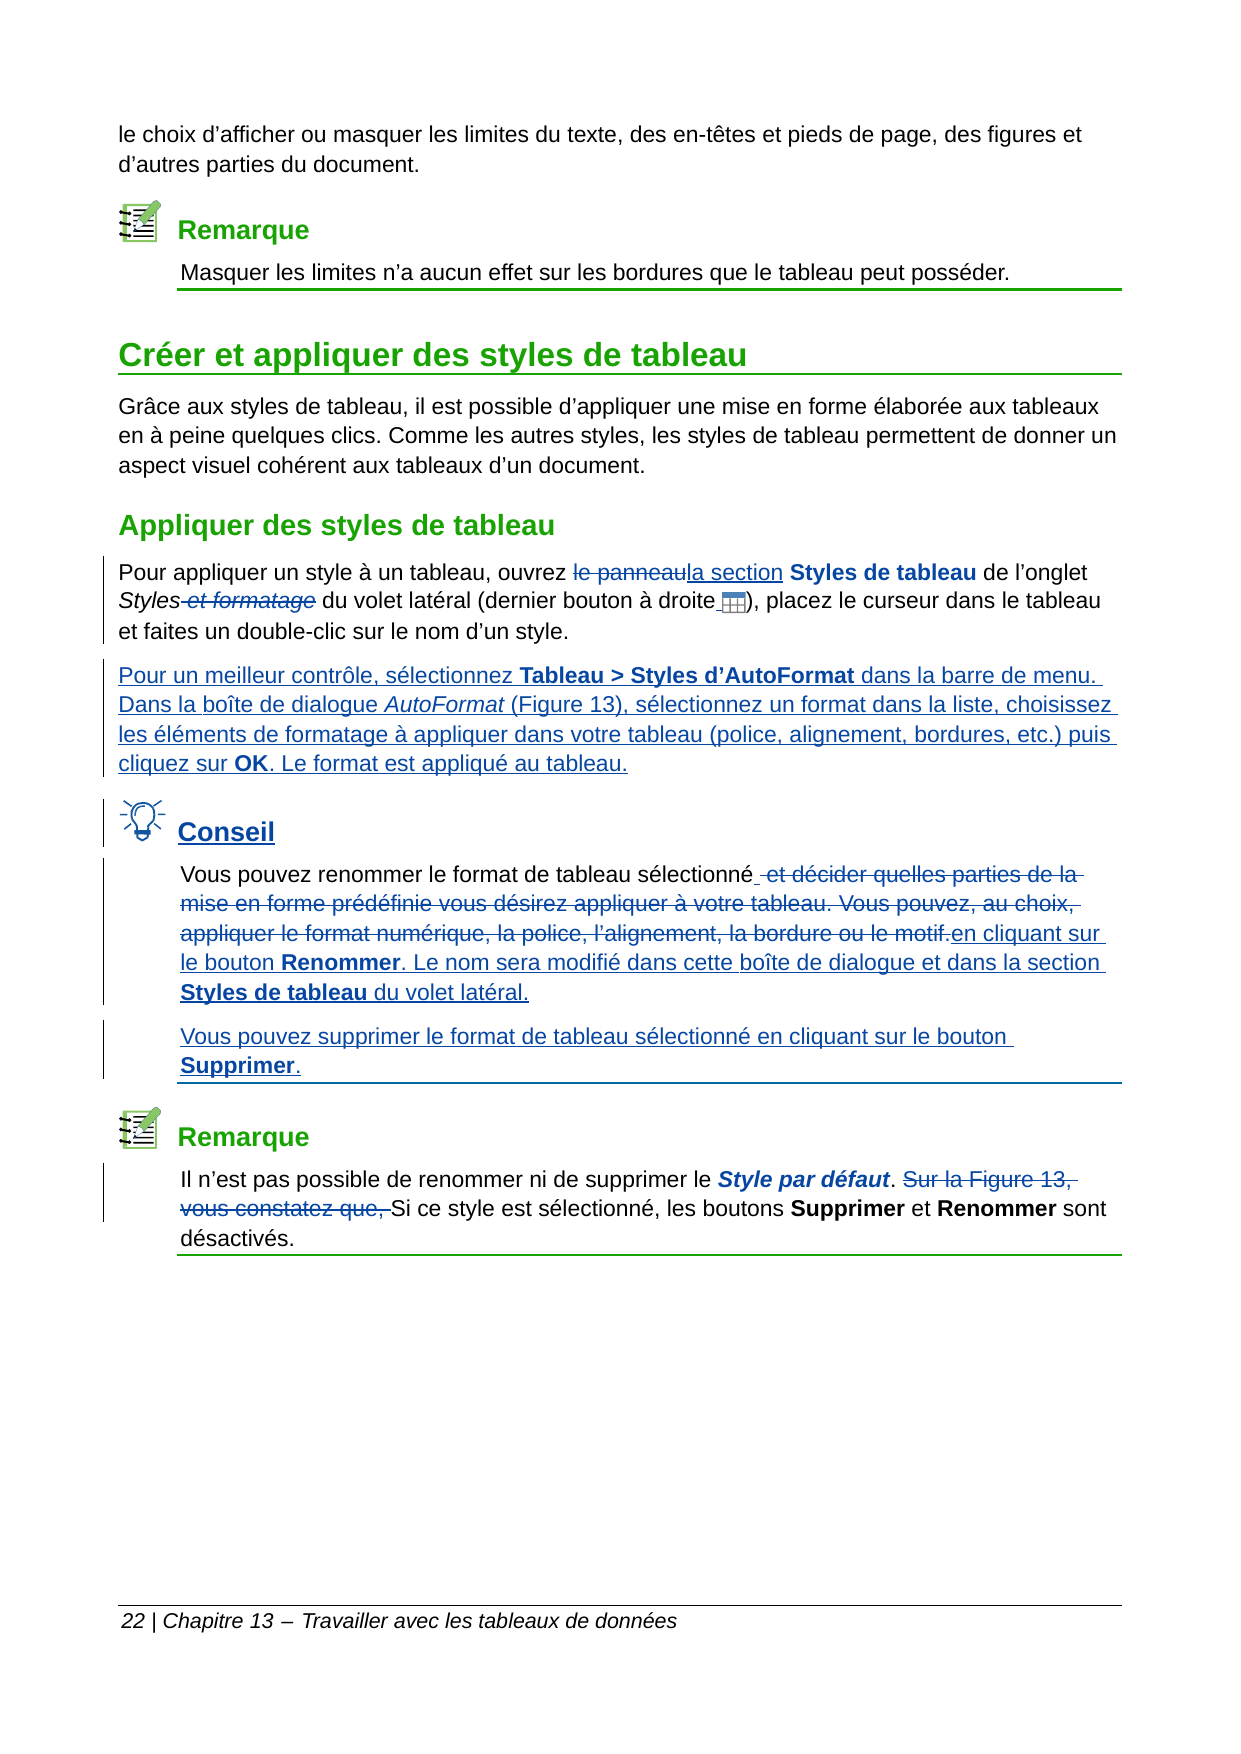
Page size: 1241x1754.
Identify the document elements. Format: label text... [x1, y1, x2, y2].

text le choix d’afficher ou masquer les limites du texte, des en-têtes et pieds de page, des figures et d’autres parties du document. [118, 118, 1122, 177]
list Remarque [118, 199, 1122, 246]
subtitle Appliquer des styles de tableau [118, 507, 1122, 541]
list Remarque [118, 1106, 1122, 1152]
text Vous pouvez renommer le format de tableau sélectionné en cliquant sur le bouton Renommer. Le nom sera modifié dans cette boîte de dialogue et dans la section Styles de tableau du volet latéral. [177, 855, 1122, 1005]
text Pour appliquer un style à un tableau, ouvrez la section Styles de tableau de l’onglet Styles du volet latéral (dernier bouton à droite ), placez le curseur dans le tableau et faites un double-clic sur le nom d’un style. [118, 556, 1122, 644]
text Vous pouvez supprimer le format de tableau sélectionné en cliquant sur le bouton Supprimer. [177, 1017, 1122, 1082]
list Conseil [118, 799, 1122, 847]
text Masquer les limites n’a aucun effet sur les bordures que le tableau peut posséder. [177, 253, 1122, 288]
subtitle Créer et appliquer des styles de tableau [118, 334, 1122, 373]
text Pour un meilleur contrôle, sélectionnez Tableau > Styles d’AutoFormat dans la barre de menu. Dans la boîte de dialogue AutoFormat (Figure 13), sélectionnez un format dans la liste, choisissez les éléments de formatage à appliquer dans votre tableau (police, alignement, bordures, etc.) puis cliquez sur OK. Le format est appliqué au tableau. [118, 659, 1122, 777]
text Grâce aux styles de tableau, il est possible d’appliquer une mise en forme élaborée aux tableaux en à peine quelques clics. Comme les autres styles, les styles de tableau permettent de donner un aspect visuel cohérent aux tableaux d’un document. [118, 390, 1122, 478]
text Il n’est pas possible de renommer ni de supprimer le Style par défaut. Si ce style est sélectionné, les boutons Supprimer et Renommer sont désactivés. [177, 1160, 1122, 1254]
